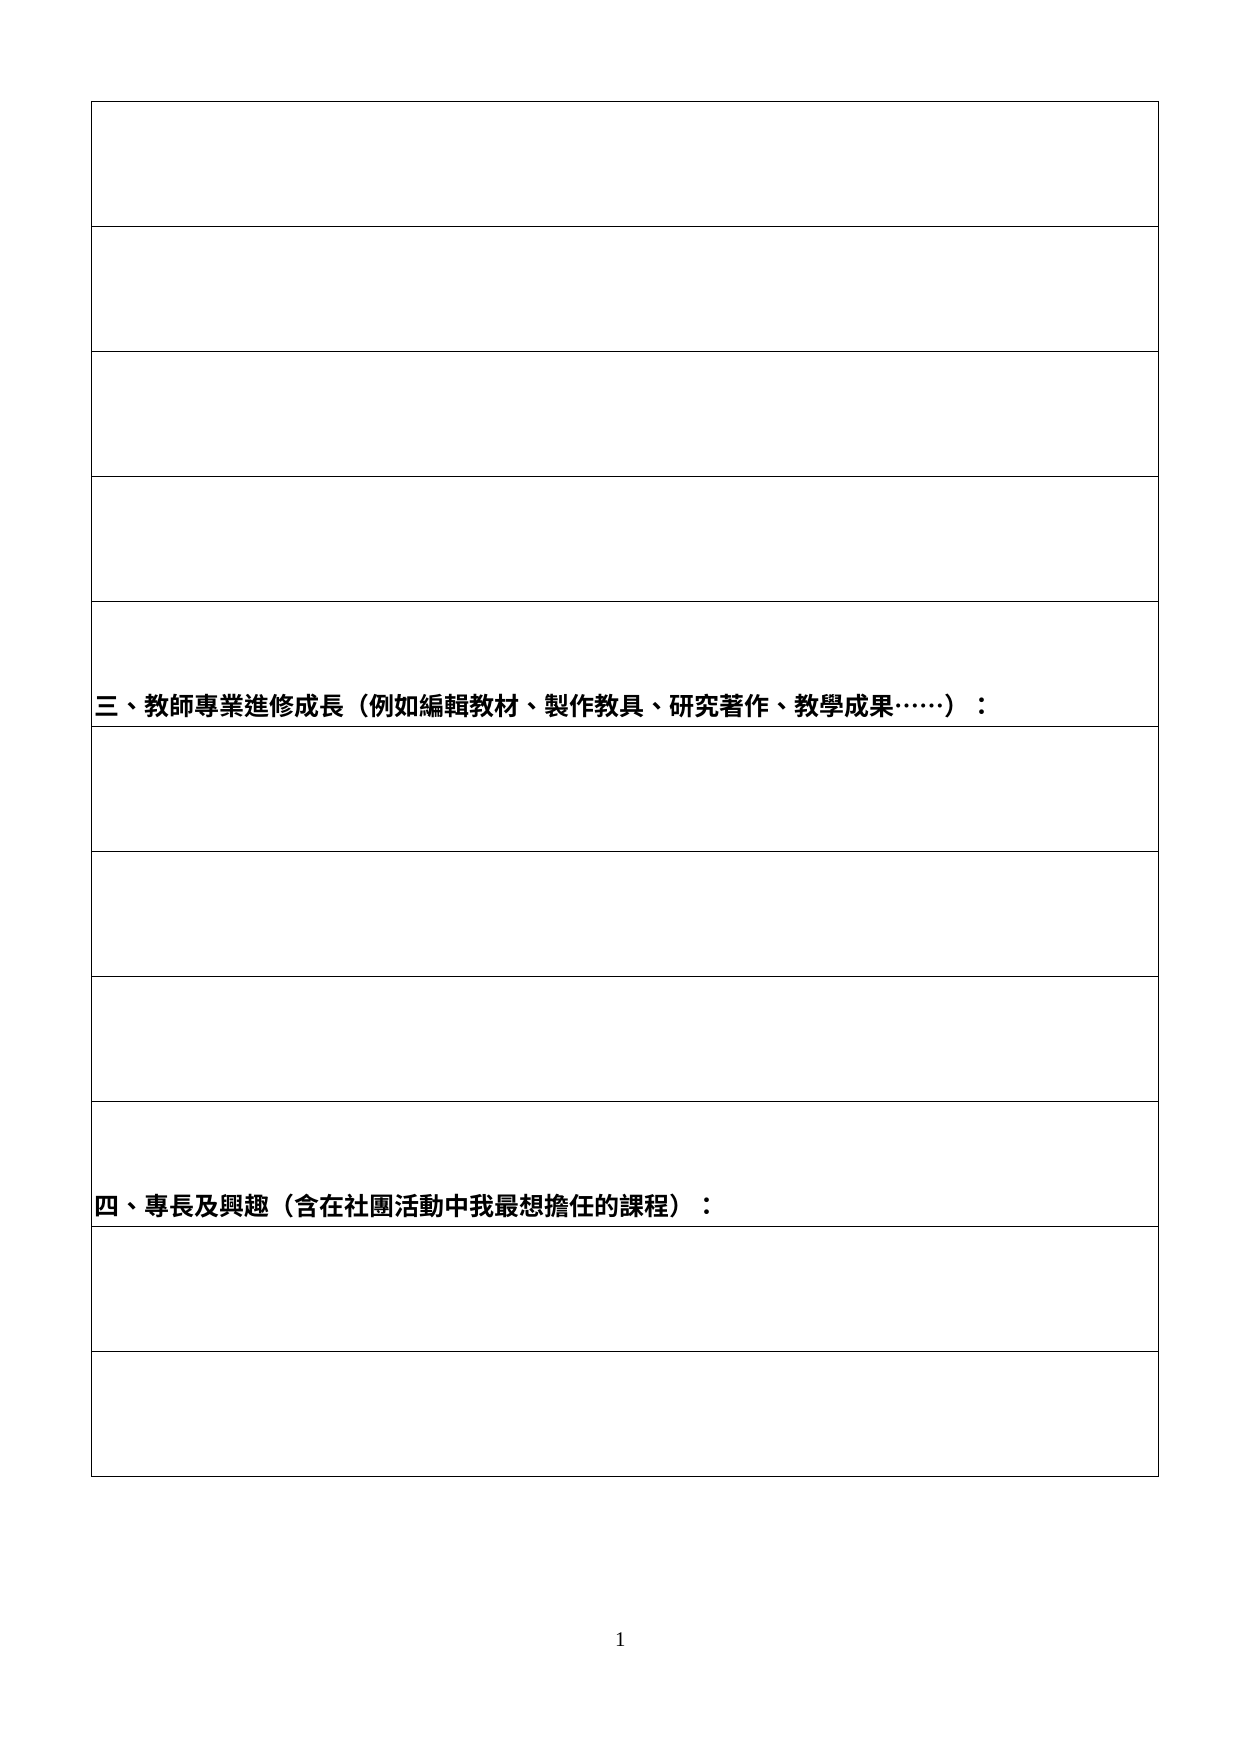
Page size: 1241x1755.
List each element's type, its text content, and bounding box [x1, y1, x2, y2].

table_cell [92, 1227, 1158, 1351]
table_cell 四、專長及興趣（含在社團活動中我最想擔任的課程）： [92, 1102, 1158, 1226]
table_cell [92, 852, 1158, 976]
table_cell [92, 352, 1158, 476]
table_cell [92, 727, 1158, 851]
table_cell [92, 102, 1158, 226]
table_cell [92, 977, 1158, 1101]
table_cell [92, 227, 1158, 351]
table_cell [92, 1352, 1158, 1476]
table_cell 三、教師專業進修成長（例如編輯教材、製作教具、研究著作、教學成果……）： [92, 602, 1158, 726]
table_cell [92, 477, 1158, 601]
